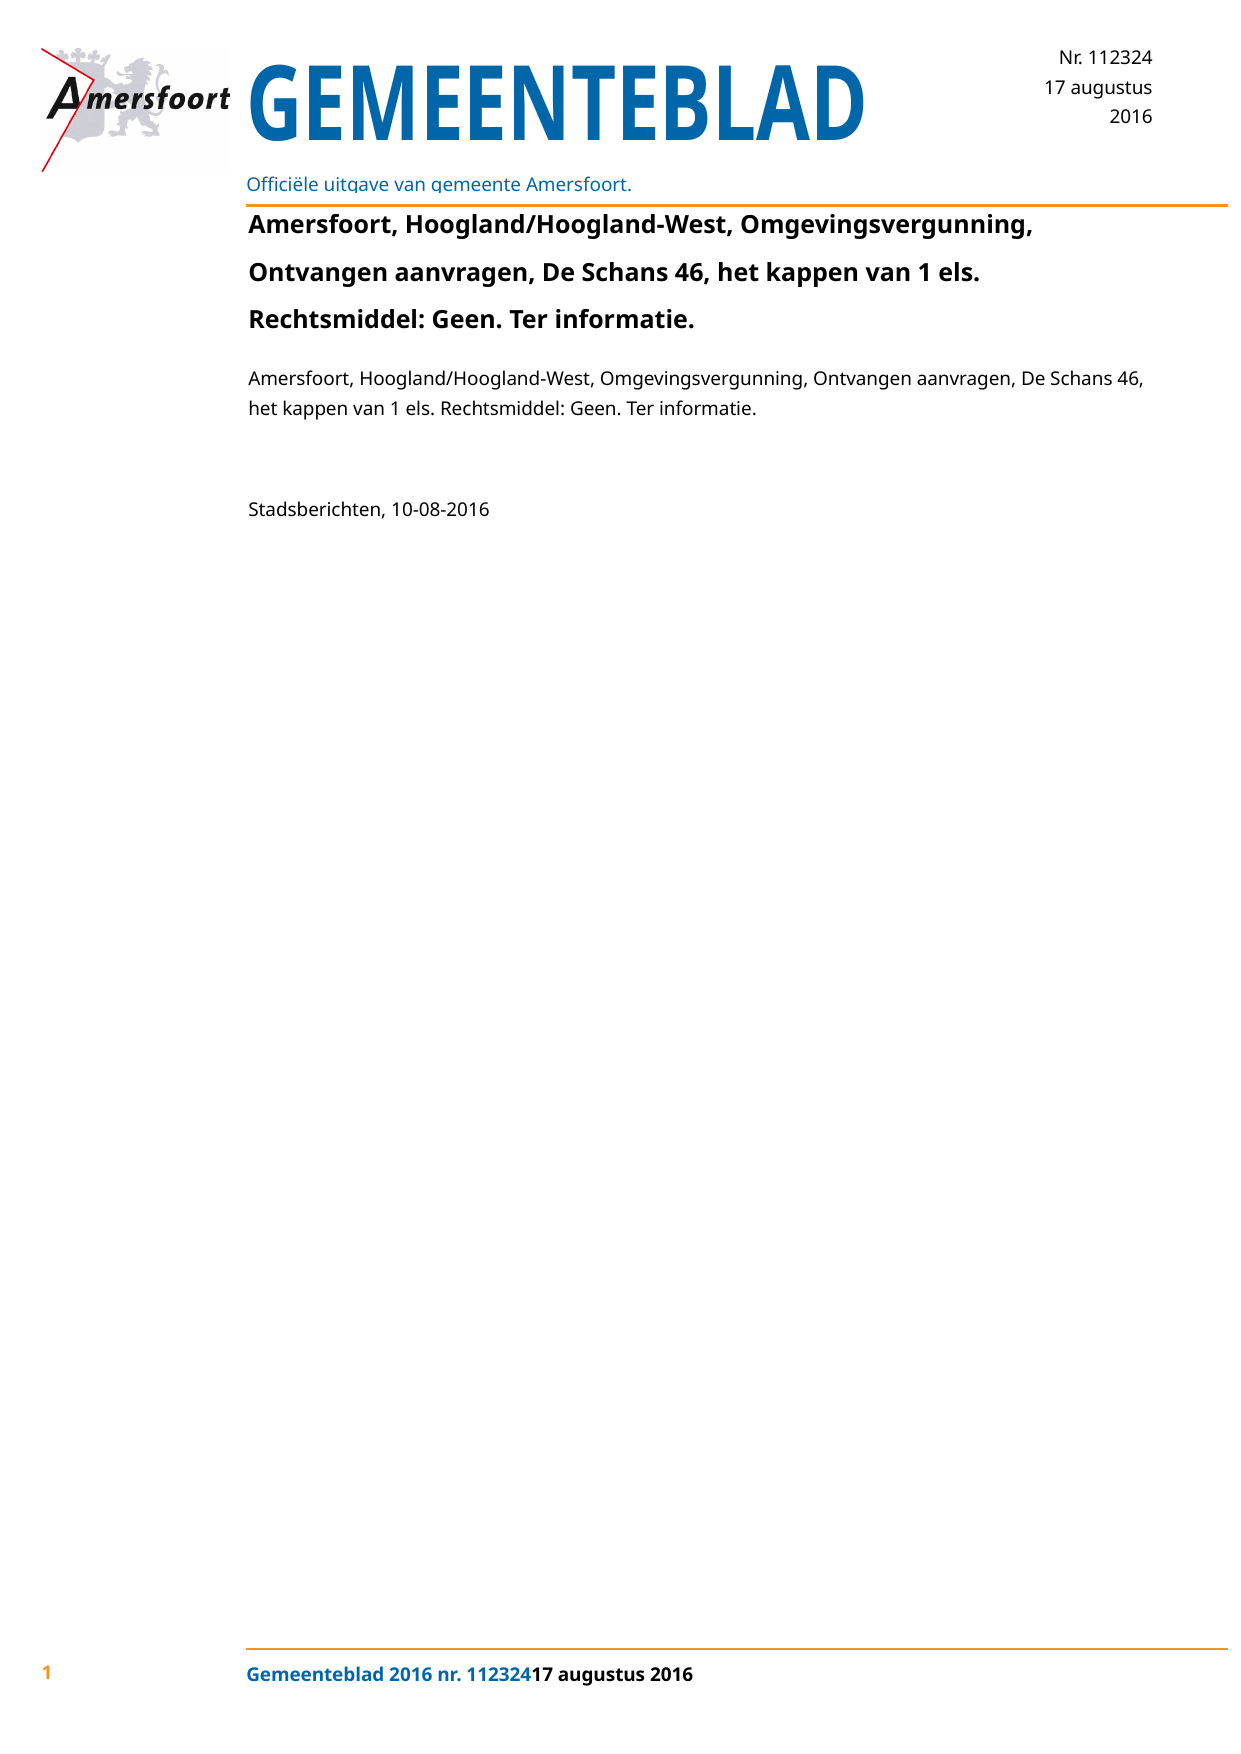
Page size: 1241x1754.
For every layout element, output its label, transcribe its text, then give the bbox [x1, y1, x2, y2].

text Stadsberichten, 10-08-2016 [248, 496, 1152, 522]
text Amersfoort, Hoogland/Hoogland-West, Omgevingsvergunning, Ontvangen aanvragen, De Schans 46, het kappen van 1 els. Rechtsmiddel: Geen. Ter informatie. [248, 366, 1152, 421]
picture [41, 47, 231, 172]
text Amersfoort, Hoogland/Hoogland-West, Omgevingsvergunning, Ontvangen aanvragen, De Schans 46, het kappen van 1 els. Rechtsmiddel: Geen. Ter informatie. [248, 207, 1152, 336]
